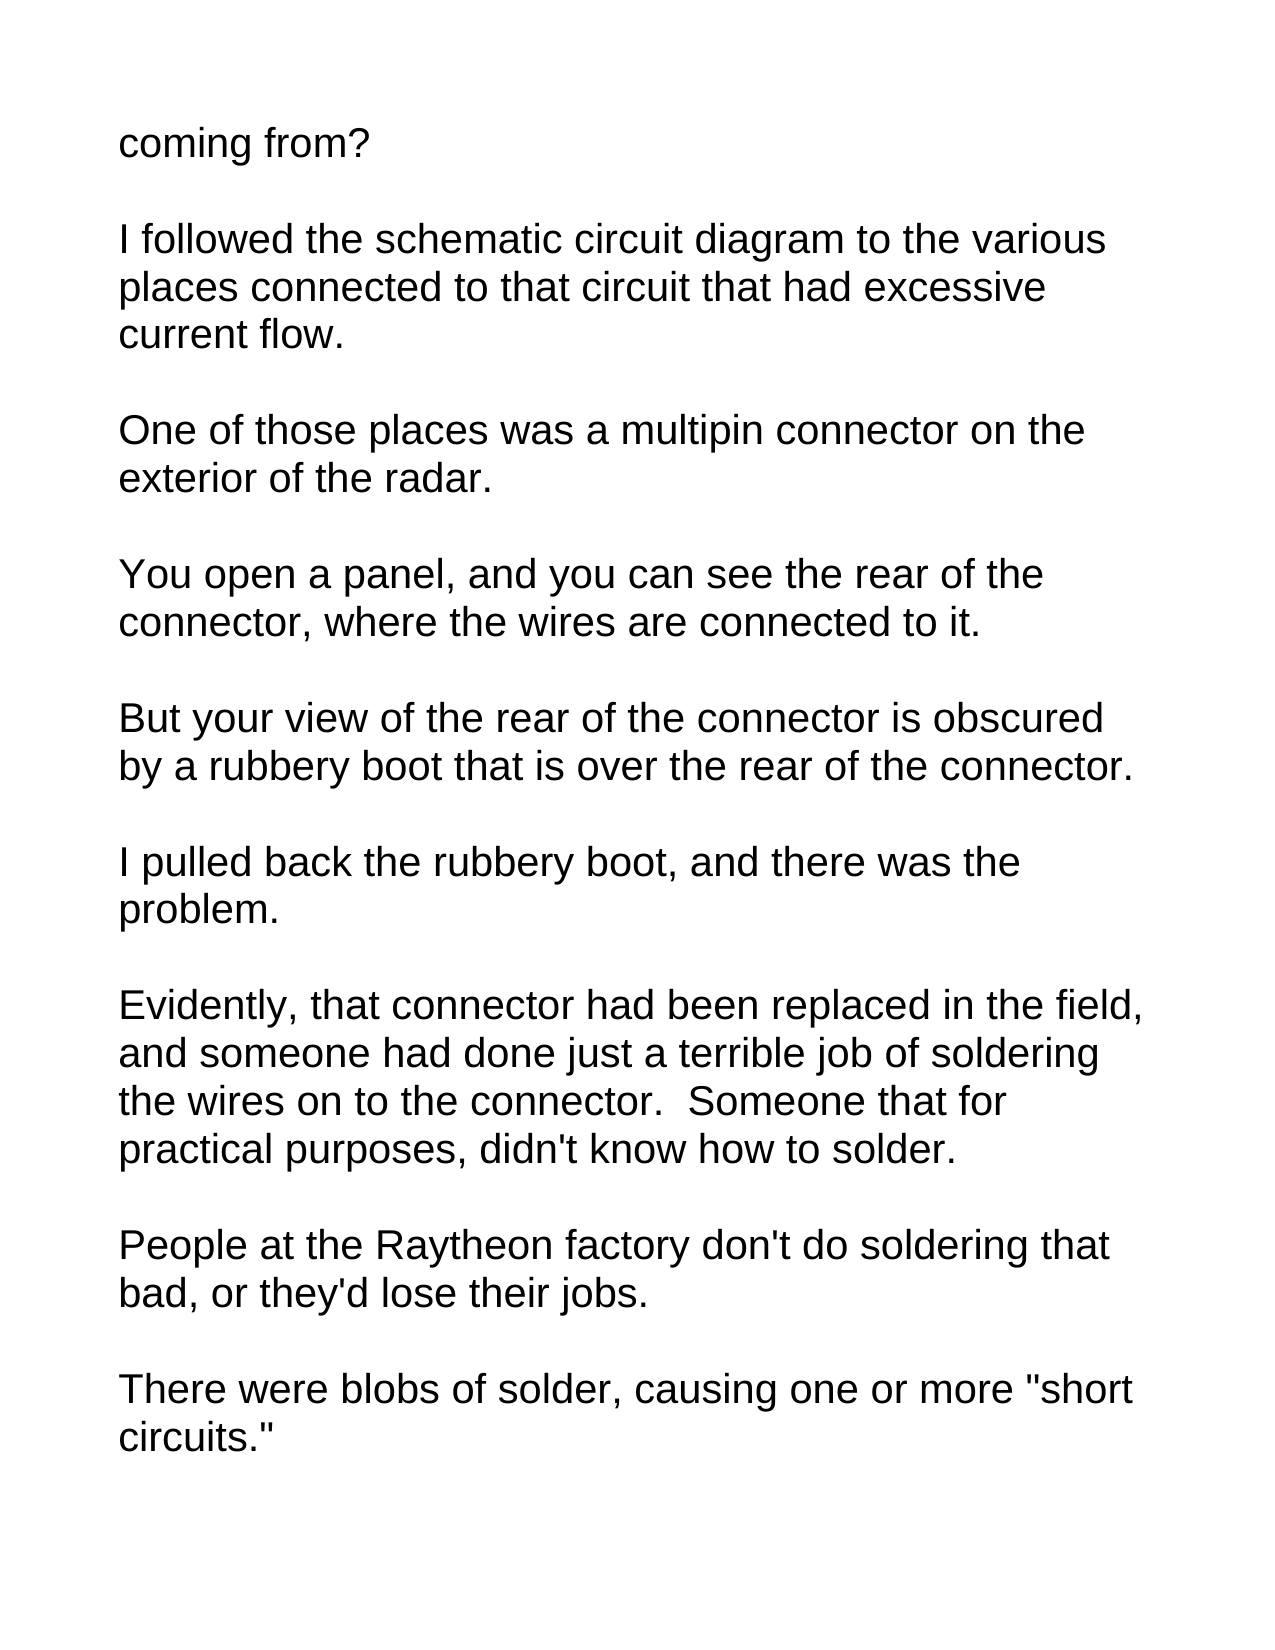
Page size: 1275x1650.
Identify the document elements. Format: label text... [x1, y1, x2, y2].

text But your view of the rear of the connector is obscured by a rubbery boot that is over the rear of the connector. [118, 693, 1157, 789]
text One of those places was a multipin connector on the exterior of the radar. [118, 406, 1157, 501]
text I followed the schematic circuit diagram to the various places connected to that circuit that had excessive current flow. [118, 214, 1157, 358]
text I pulled back the rubbery boot, and there was the problem. [118, 837, 1157, 933]
text coming from? [118, 118, 1157, 166]
text People at the Raytheon factory don't do soldering that bad, or they'd lose their jobs. [118, 1220, 1157, 1316]
text Evidently, that connector had been replaced in the field, and someone had done just a terrible job of soldering the wires on to the connector. Someone that for practical purposes, didn't know how to solder. [118, 981, 1157, 1172]
text You open a panel, and you can see the rear of the connector, where the wires are connected to it. [118, 549, 1157, 645]
text There were blobs of solder, causing one or more "short circuits." [118, 1364, 1157, 1460]
